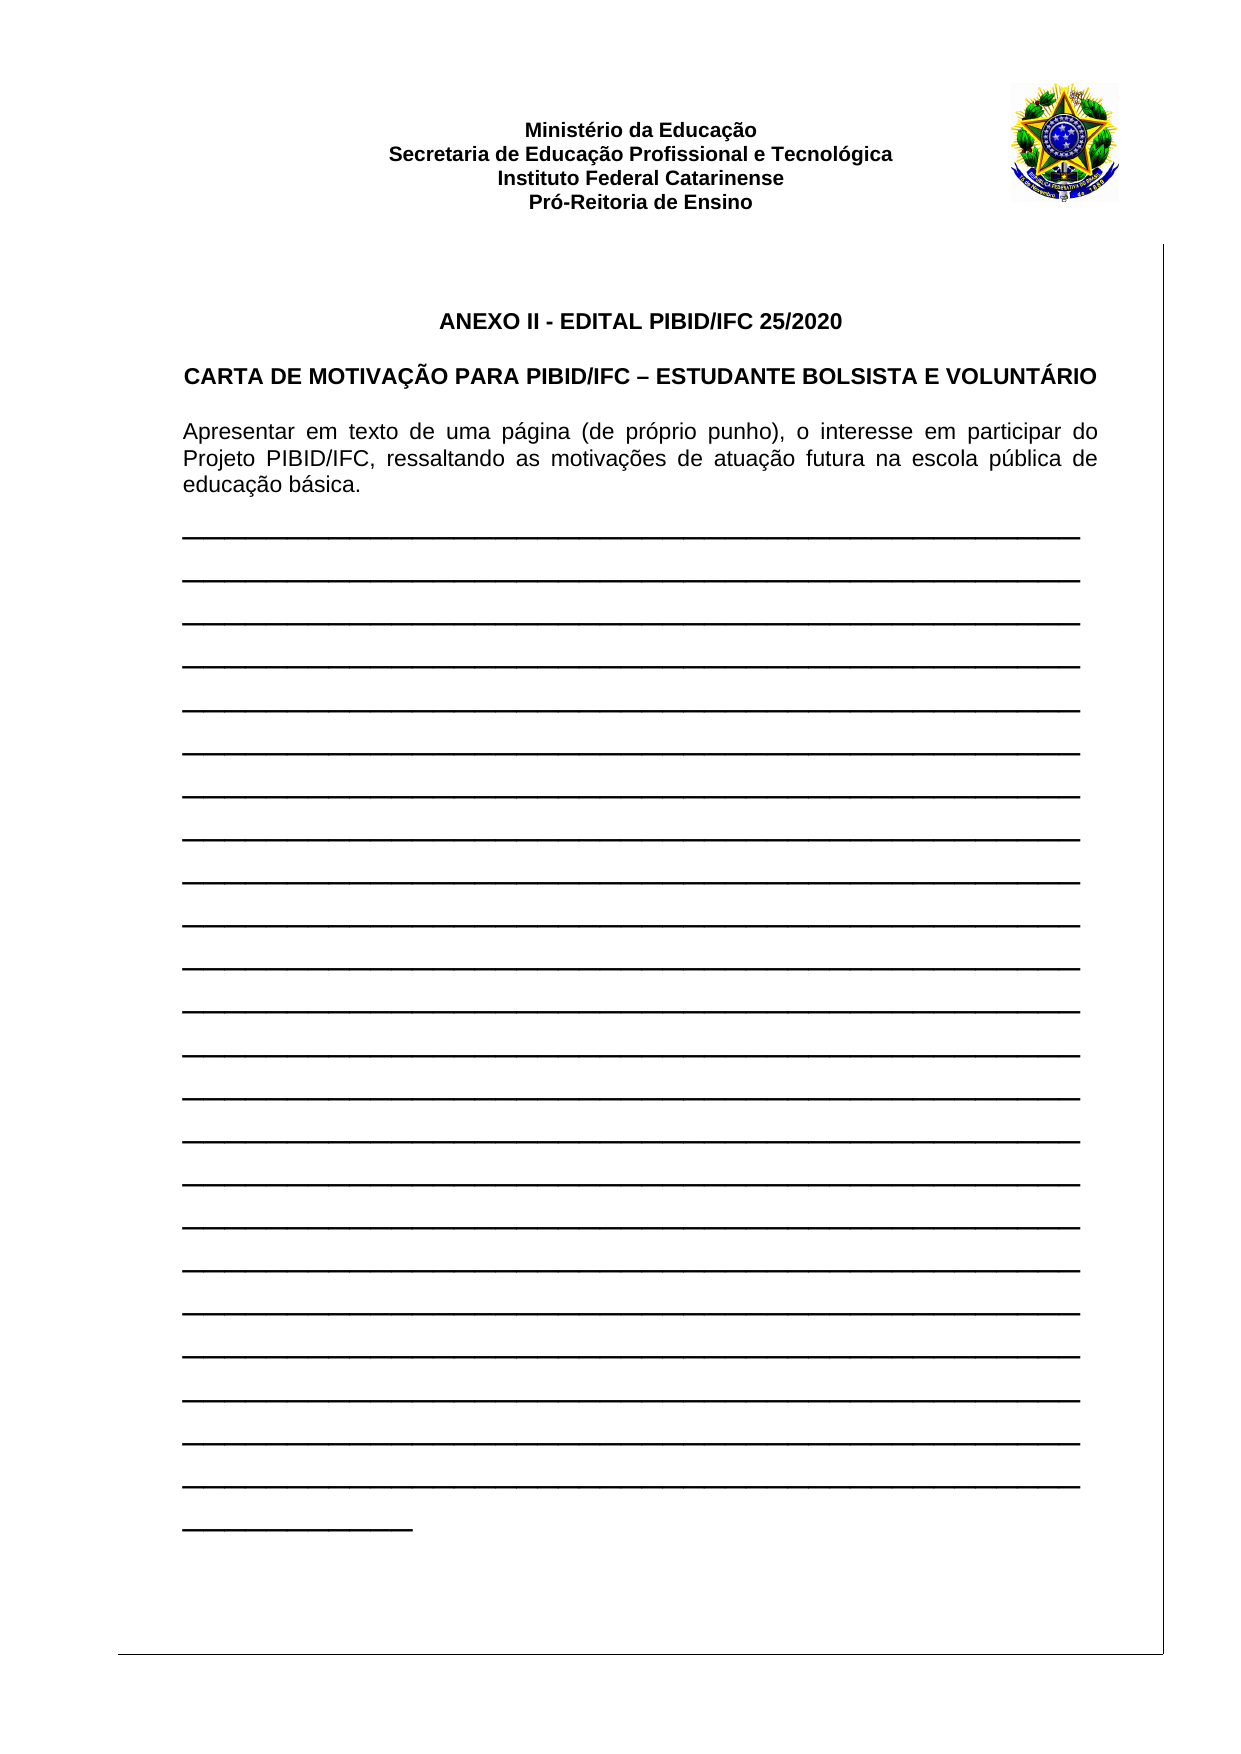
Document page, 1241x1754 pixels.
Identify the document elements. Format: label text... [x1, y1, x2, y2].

text ________________________________________________________________________________________________________________________________________________________________________________________________________________________________________________________________________________________________________________________________________________________________________________________________________________________________________________________________________________________________________________________________________________________________________________________________________________________________________________________________________________________________________________________________________________________________________________________________________________________________________________________________________________________________________________________________________________________________________________________________________________________________________ [118, 497, 1163, 1532]
text Apresentar em texto de uma página (de próprio punho), o interesse em participar do Projeto PIBID/IFC, ressaltando as motivações de atuação futura na escola pública de educação básica. [118, 418, 1163, 497]
text CARTA DE MOTIVAÇÃO PARA PIBID/IFC – ESTUDANTE BOLSISTA E VOLUNTÁRIO [118, 363, 1163, 389]
text ANEXO II - EDITAL PIBID/IFC 25/2020 [118, 243, 1163, 334]
